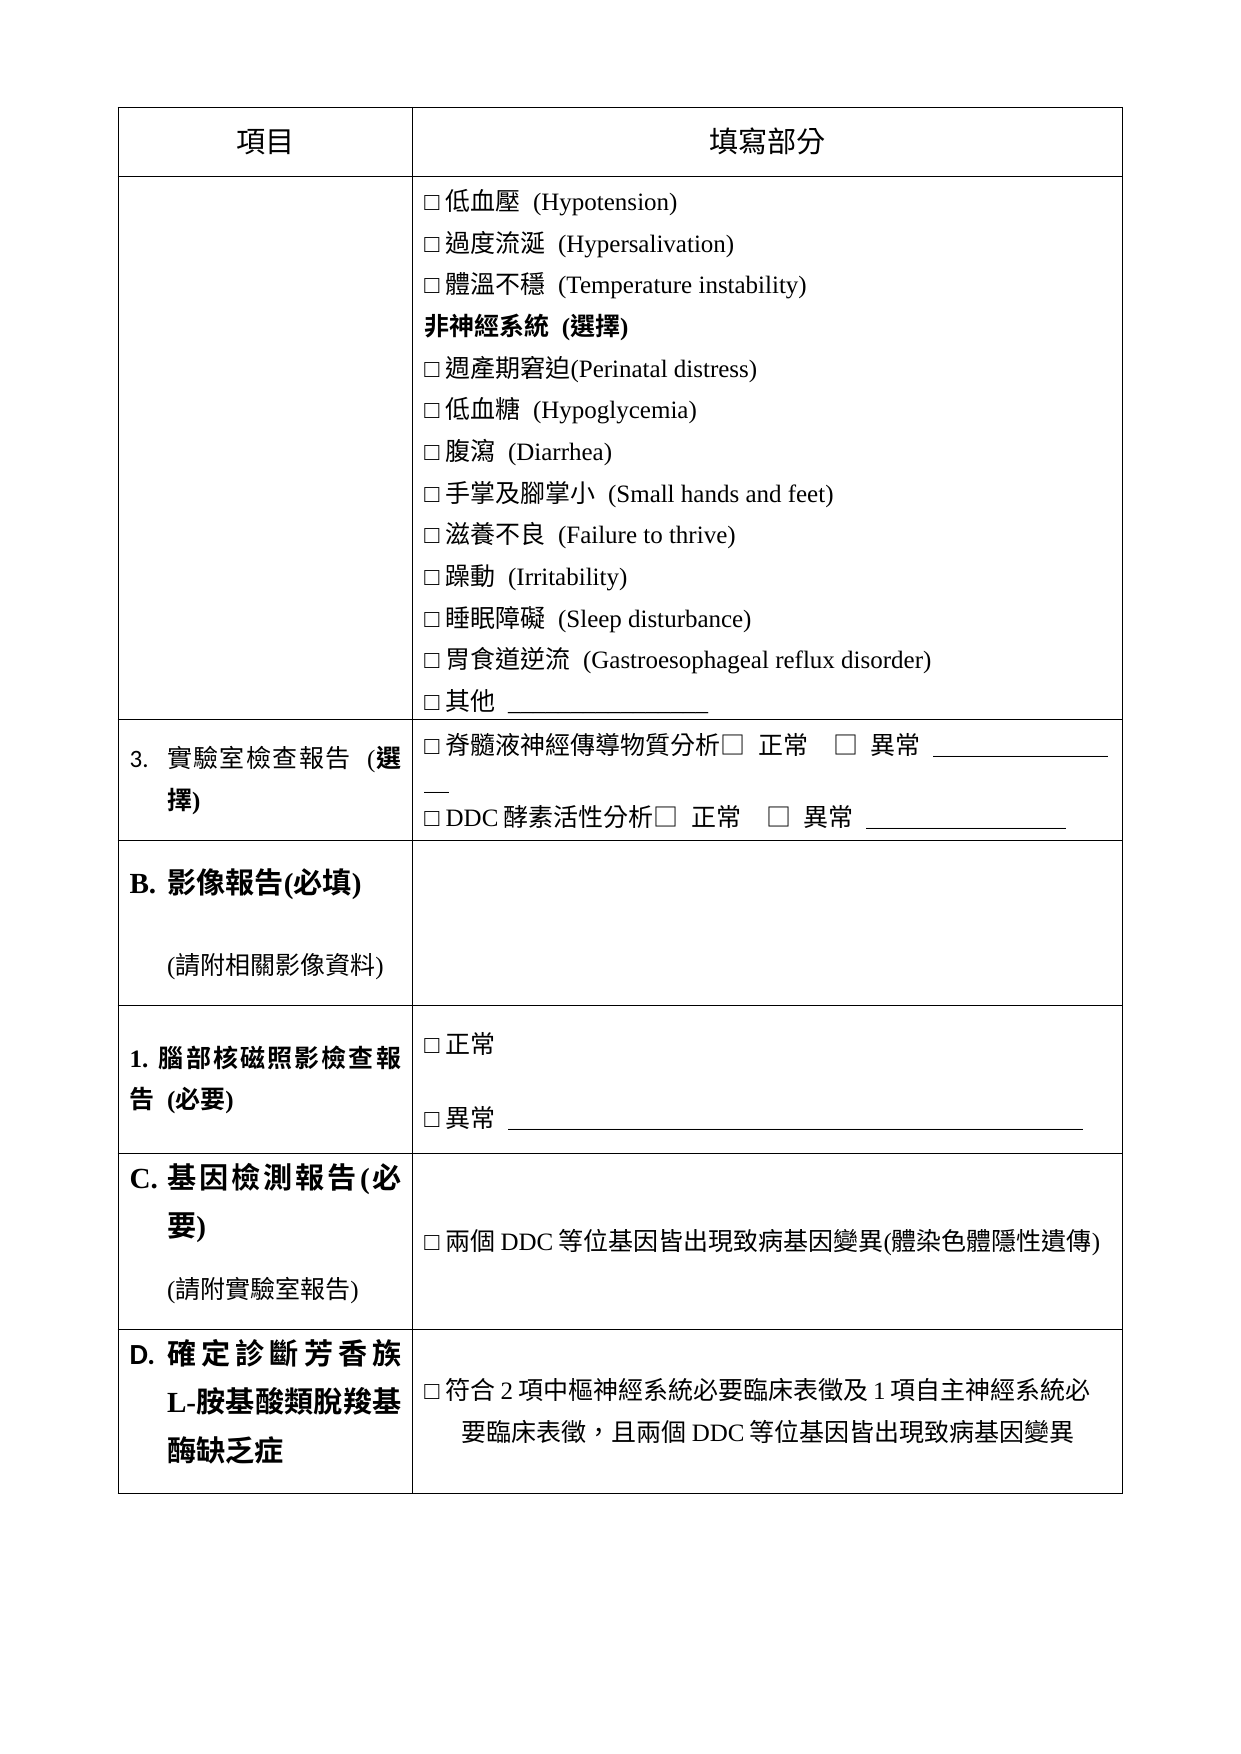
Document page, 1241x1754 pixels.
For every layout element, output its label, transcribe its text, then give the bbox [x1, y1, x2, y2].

table_cell □ 正常 □ 異常 ＿＿＿＿＿＿＿＿＿＿＿＿＿＿＿＿＿＿＿＿＿＿＿ [413, 1006, 1122, 1153]
table_cell 實驗室檢查報告 (選擇) [119, 720, 412, 839]
table_cell [119, 177, 412, 719]
table_header 填寫部分 [413, 108, 1122, 176]
table_cell 確定診斷芳香族L-胺基酸類脫羧基酶缺乏症 [119, 1330, 412, 1493]
table_cell 1. 腦部核磁照影檢查報告 (必要) [119, 1006, 412, 1153]
table_cell 基因檢測報告(必要) (請附實驗室報告) [119, 1154, 412, 1329]
table_cell □ 脊髓液神經傳導物質分析□ 正常 □ 異常 ＿＿＿＿＿＿＿＿ □ DDC酵素活性分析□ 正常 □ 異常 ＿＿＿＿＿＿＿＿ [413, 720, 1122, 839]
table_header 項目 [119, 108, 412, 176]
table_cell [413, 841, 1122, 1004]
table_cell □ 符合2項中樞神經系統必要臨床表徵及1項自主神經系統必要臨床表徵，且兩個DDC等位基因皆出現致病基因變異 [413, 1330, 1122, 1493]
table_cell 影像報告(必填) (請附相關影像資料) [119, 841, 412, 1004]
table_cell □ 兩個DDC等位基因皆出現致病基因變異(體染色體隱性遺傳) [413, 1154, 1122, 1329]
table_cell □ 低血壓 (Hypotension) □ 過度流涎 (Hypersalivation) □ 體溫不穩 (Temperature instability) 非神經系統 (選擇) □ 週產期窘迫(Perinatal distress) □ 低血糖 (Hypoglycemia) □ 腹瀉 (Diarrhea) □ 手掌及腳掌小 (Small hands and feet) □ 滋養不良 (Failure to thrive) □ 躁動 (Irritability) □ 睡眠障礙 (Sleep disturbance) □ 胃食道逆流 (Gastroesophageal reflux disorder) □ 其他 ________________ [413, 177, 1122, 719]
